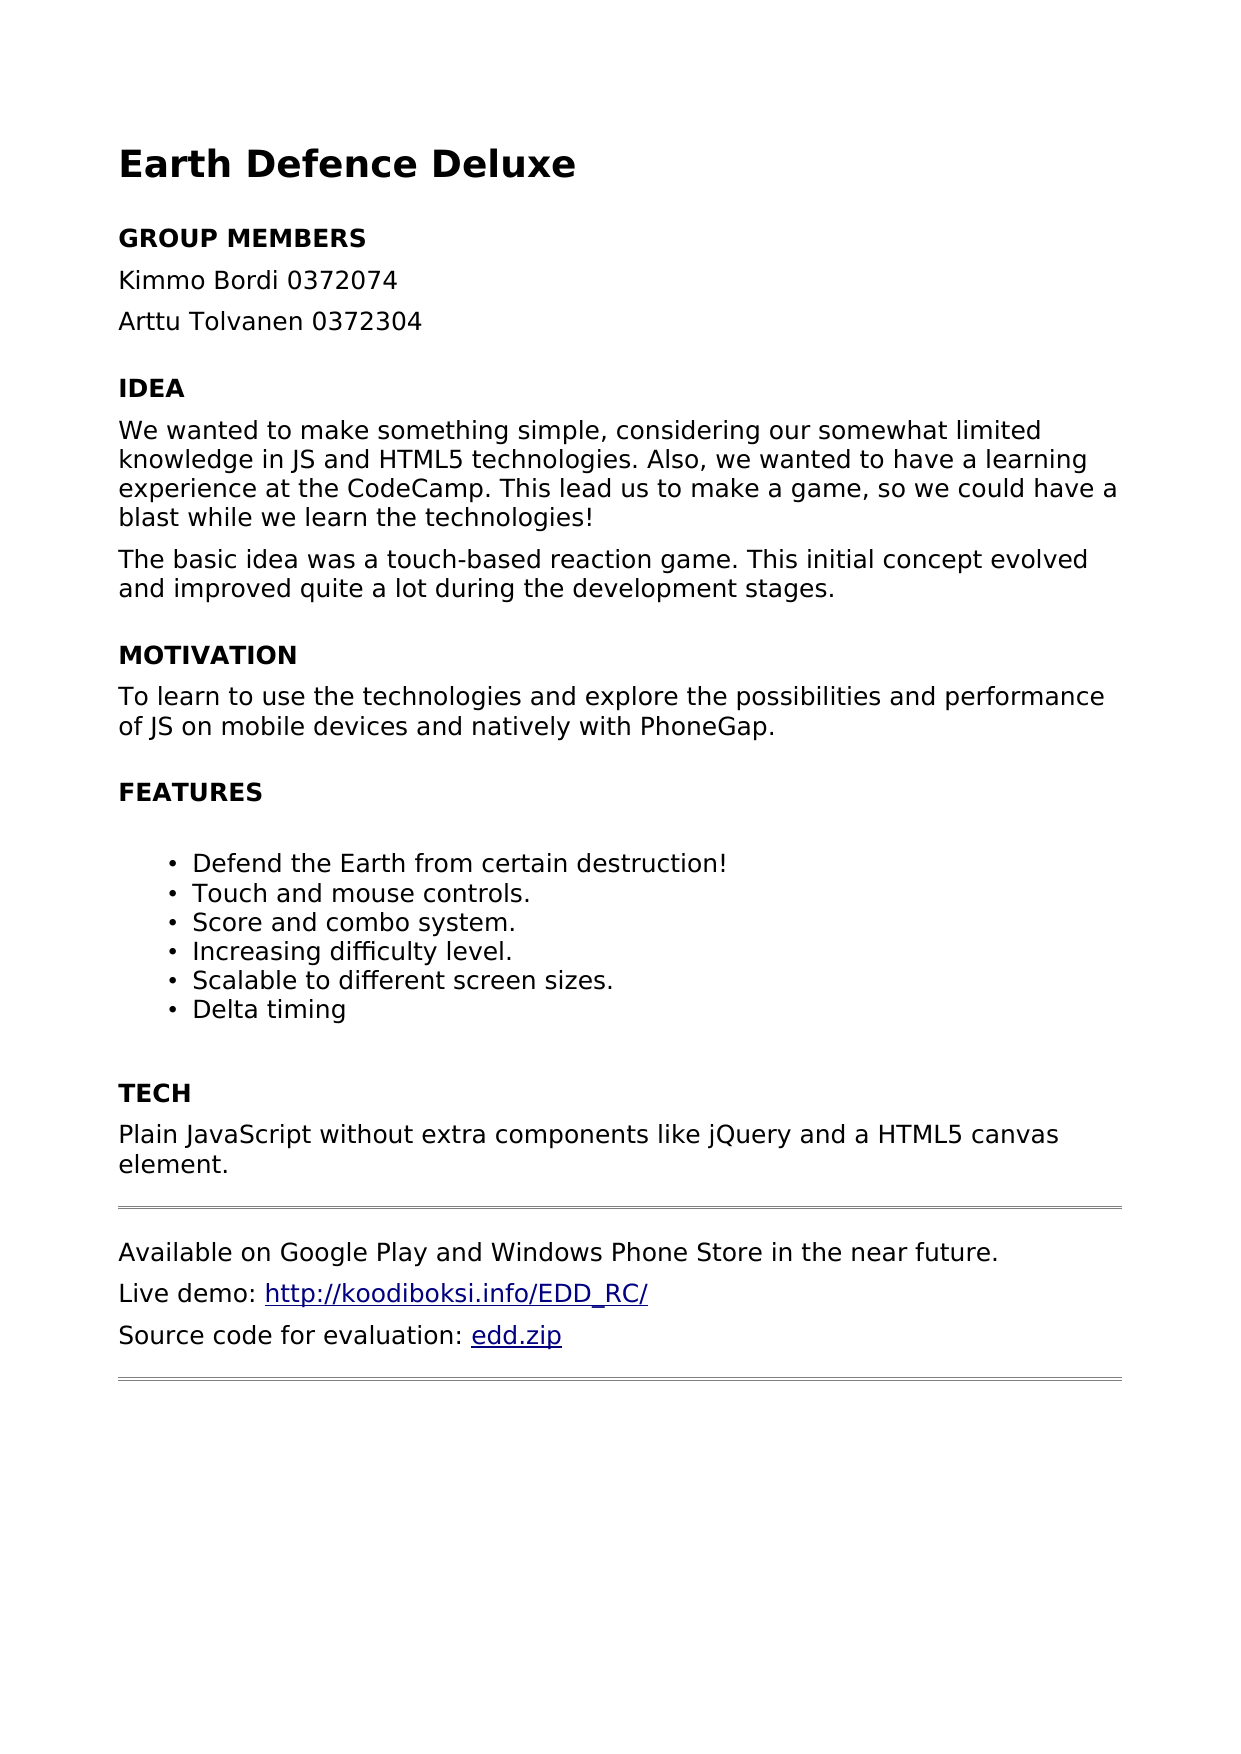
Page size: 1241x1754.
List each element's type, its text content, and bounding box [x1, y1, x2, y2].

list Score and combo system. [177, 908, 1122, 937]
text Source code for evaluation: edd.zip [118, 1321, 1122, 1350]
subtitle IDEA [118, 374, 1122, 403]
text Available on Google Play and Windows Phone Store in the near future. [118, 1238, 1122, 1267]
list Increasing difficulty level. [177, 937, 1122, 966]
text Arttu Tolvanen 0372304 [118, 308, 1122, 337]
subtitle TECH [118, 1079, 1122, 1108]
subtitle FEATURES [118, 778, 1122, 808]
subtitle MOTIVATION [118, 641, 1122, 670]
list Scalable to different screen sizes. [177, 966, 1122, 995]
text We wanted to make something simple, considering our somewhat limited knowledge in JS and HTML5 technologies. Also, we wanted to have a learning experience at the CodeCamp. This lead us to make a game, so we could have a blast while we learn the technologies! [118, 416, 1122, 533]
list Touch and mouse controls. [177, 879, 1122, 908]
text The basic idea was a touch-based reaction game. This initial concept evolved and improved quite a lot during the development stages. [118, 545, 1122, 603]
text Plain JavaScript without extra components like jQuery and a HTML5 canvas element. [118, 1121, 1122, 1179]
text Live demo: http://koodiboksi.info/EDD_RC/ [118, 1279, 1122, 1309]
subtitle GROUP MEMBERS [118, 224, 1122, 253]
text To learn to use the technologies and explore the possibilities and performance of JS on mobile devices and natively with PhoneGap. [118, 683, 1122, 741]
subtitle Earth Defence Deluxe [118, 143, 1122, 187]
text Kimmo Bordi 0372074 [118, 266, 1122, 295]
list Defend the Earth from certain destruction! [177, 849, 1122, 879]
list Delta timing [177, 995, 1122, 1024]
